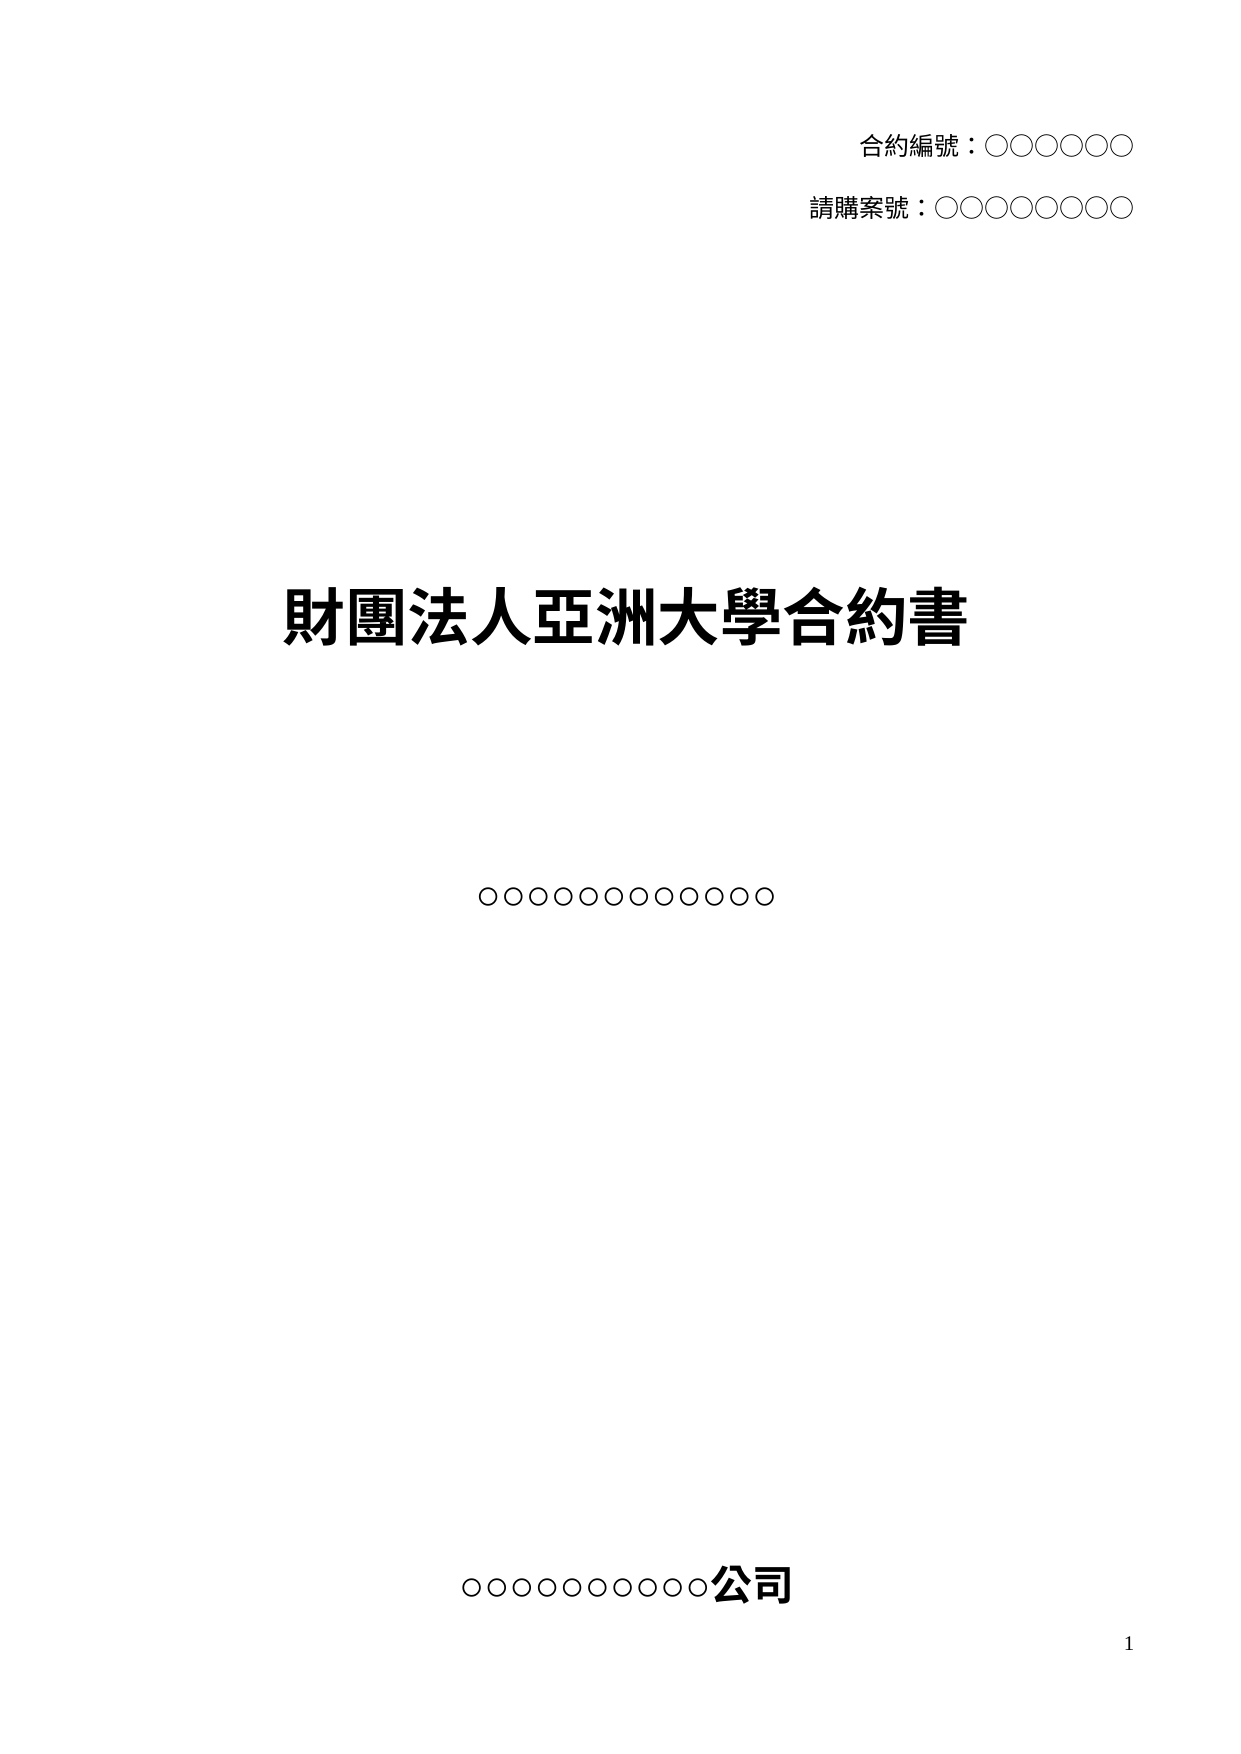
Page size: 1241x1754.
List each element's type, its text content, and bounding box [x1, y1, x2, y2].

text ○○○○○○○○○○公司 [119, 1540, 1134, 1603]
text 合約編號：○○○○○○ [106, 103, 1134, 165]
text ○○○○○○○○○○○○ [119, 853, 1134, 915]
text 財團法人亞洲大學合約書 [119, 540, 1134, 665]
text 請購案號：○○○○○○○○ [106, 165, 1134, 228]
